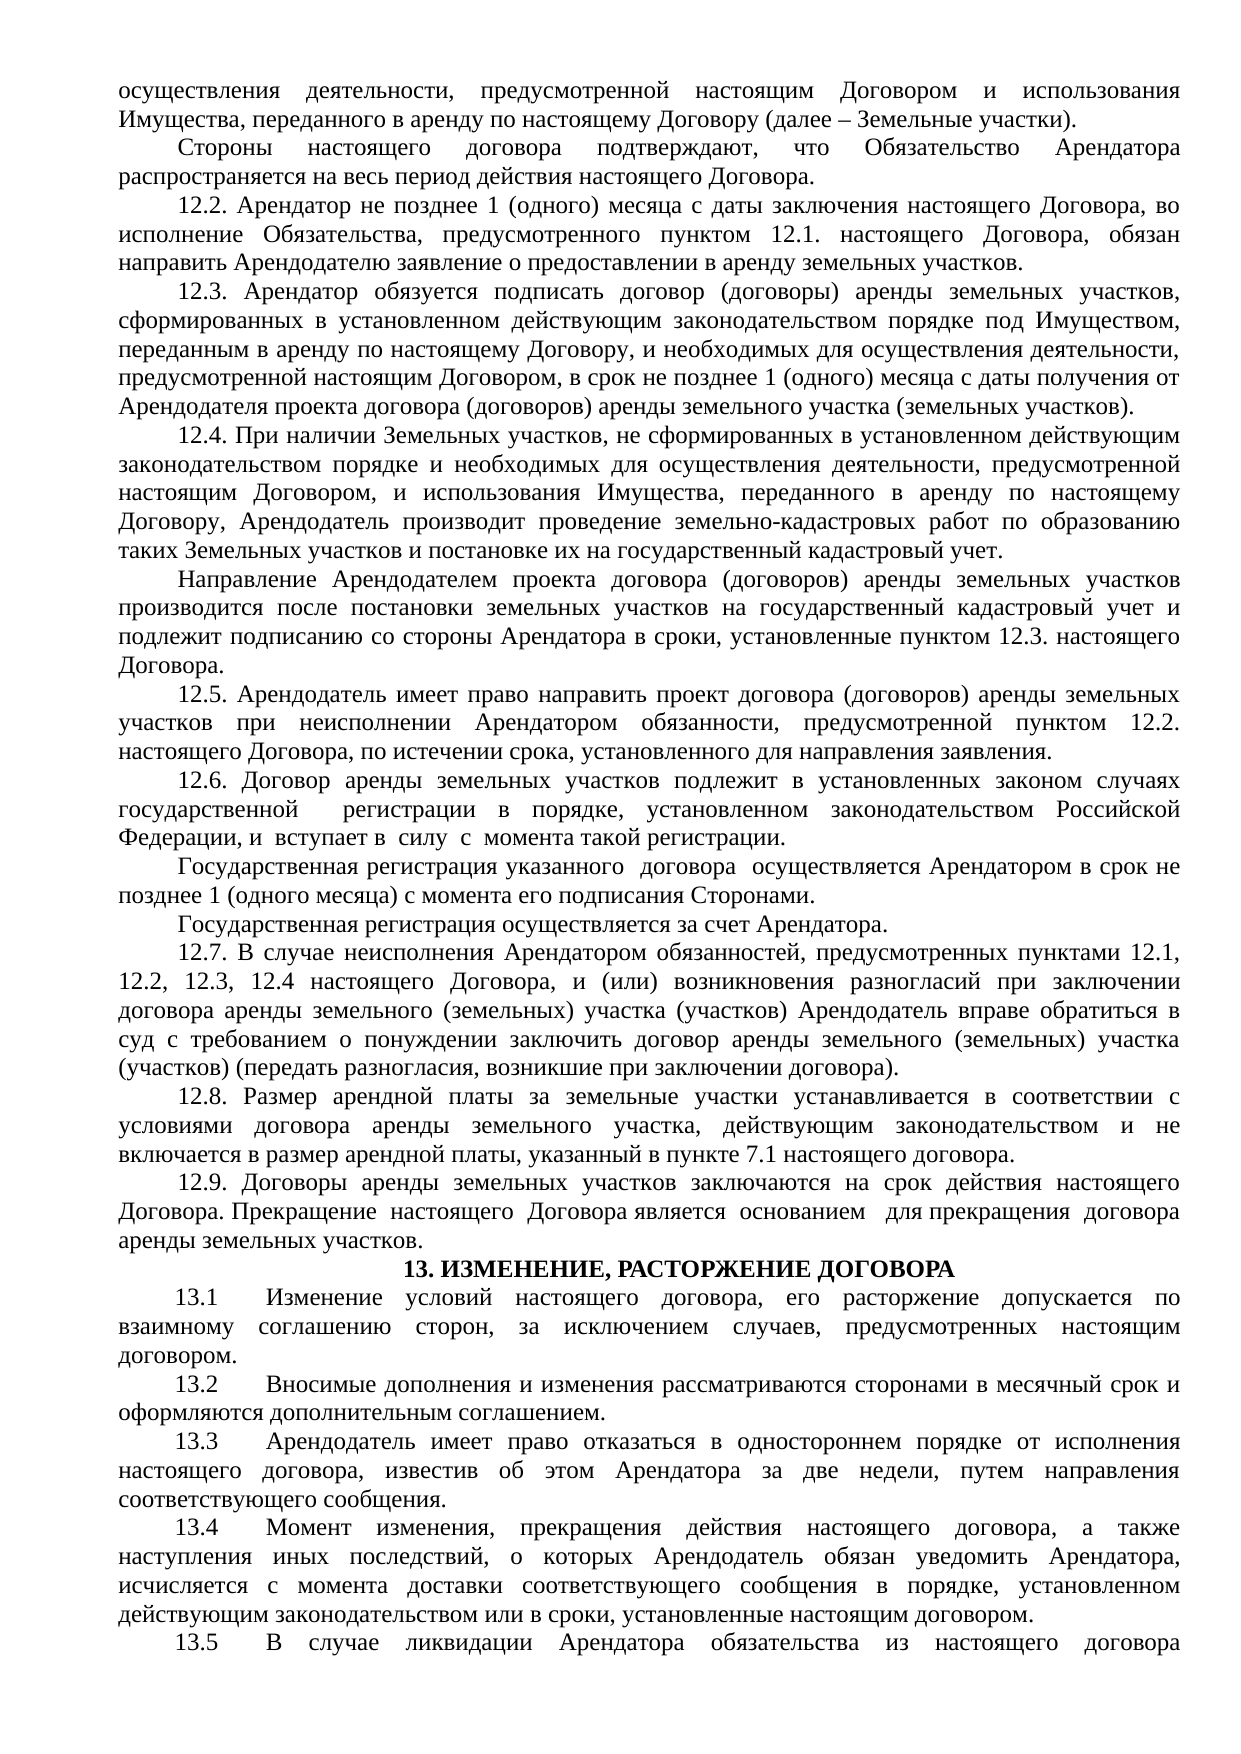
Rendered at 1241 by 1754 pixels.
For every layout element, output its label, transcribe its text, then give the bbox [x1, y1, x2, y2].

text 12.2. Арендатор не позднее 1 (одного) месяца с даты заключения настоящего Договора, во исполнение Обязательства, предусмотренного пунктом 12.1. настоящего Договора, обязан направить Арендодателю заявление о предоставлении в аренду земельных участков. [118, 190, 1181, 276]
text 12.5. Арендодатель имеет право направить проект договора (договоров) аренды земельных участков при неисполнении Арендатором обязанности, предусмотренной пунктом 12.2. настоящего Договора, по истечении срока, установленного для направления заявления. [118, 679, 1181, 765]
text Стороны настоящего договора подтверждают, что Обязательство Арендатора распространяется на весь период действия настоящего Договора. [118, 132, 1181, 190]
text 12.7. В случае неисполнения Арендатором обязанностей, предусмотренных пунктами 12.1, 12.2, 12.3, 12.4 настоящего Договора, и (или) возникновения разногласий при заключении договора аренды земельного (земельных) участка (участков) Арендодатель вправе обратиться в суд с требованием о понуждении заключить договор аренды земельного (земельных) участка (участков) (передать разногласия, возникшие при заключении договора). [118, 937, 1181, 1081]
text Государственная регистрация указанного договора осуществляется Арендатором в срок не позднее 1 (одного месяца) с момента его подписания Сторонами. [118, 851, 1181, 909]
list Изменение условий настоящего договора, его расторжение допускается по взаимному соглашению сторон, за исключением случаев, предусмотренных настоящим договором. [118, 1282, 1181, 1369]
list Вносимые дополнения и изменения рассматриваются сторонами в месячный срок и оформляются дополнительным соглашением. [118, 1369, 1181, 1426]
text Государственная регистрация осуществляется за счет Арендатора. [118, 909, 1181, 937]
text 12.8. Размер арендной платы за земельные участки устанавливается в соответствии с условиями договора аренды земельного участка, действующим законодательством и не включается в размер арендной платы, указанный в пункте 7.1 настоящего договора. [118, 1081, 1181, 1167]
list Момент изменения, прекращения действия настоящего договора, а также наступления иных последствий, о которых Арендодатель обязан уведомить Арендатора, исчисляется с момента доставки соответствующего сообщения в порядке, установленном действующим законодательством или в сроки, установленные настоящим договором. [118, 1512, 1181, 1627]
list Арендодатель имеет право отказаться в одностороннем порядке от исполнения настоящего договора, известив об этом Арендатора за две недели, путем направления соответствующего сообщения. [118, 1426, 1181, 1512]
list В случае ликвидации Арендатора обязательства из настоящего договора [118, 1627, 1181, 1656]
text 12.6. Договор аренды земельных участков подлежит в установленных законом случаях государственной регистрации в порядке, установленном законодательством Российской Федерации, и вступает в силу с момента такой регистрации. [118, 765, 1181, 851]
text осуществления деятельности, предусмотренной настоящим Договором и использования Имущества, переданного в аренду по настоящему Договору (далее – Земельные участки). [118, 75, 1181, 132]
text Направление Арендодателем проекта договора (договоров) аренды земельных участков производится после постановки земельных участков на государственный кадастровый учет и подлежит подписанию со стороны Арендатора в сроки, установленные пунктом 12.3. настоящего Договора. [118, 564, 1181, 679]
text 13. ИЗМЕНЕНИЕ, РАСТОРЖЕНИЕ ДОГОВОРА [118, 1254, 1181, 1282]
text 12.9. Договоры аренды земельных участков заключаются на срок действия настоящего Договора. Прекращение настоящего Договора является основанием для прекращения договора аренды земельных участков. [118, 1167, 1181, 1254]
text 12.3. Арендатор обязуется подписать договор (договоры) аренды земельных участков, сформированных в установленном действующим законодательством порядке под Имуществом, переданным в аренду по настоящему Договору, и необходимых для осуществления деятельности, предусмотренной настоящим Договором, в срок не позднее 1 (одного) месяца с даты получения от Арендодателя проекта договора (договоров) аренды земельного участка (земельных участков). [118, 276, 1181, 420]
text 12.4. При наличии Земельных участков, не сформированных в установленном действующим законодательством порядке и необходимых для осуществления деятельности, предусмотренной настоящим Договором, и использования Имущества, переданного в аренду по настоящему Договору, Арендодатель производит проведение земельно-кадастровых работ по образованию таких Земельных участков и постановке их на государственный кадастровый учет. [118, 420, 1181, 564]
